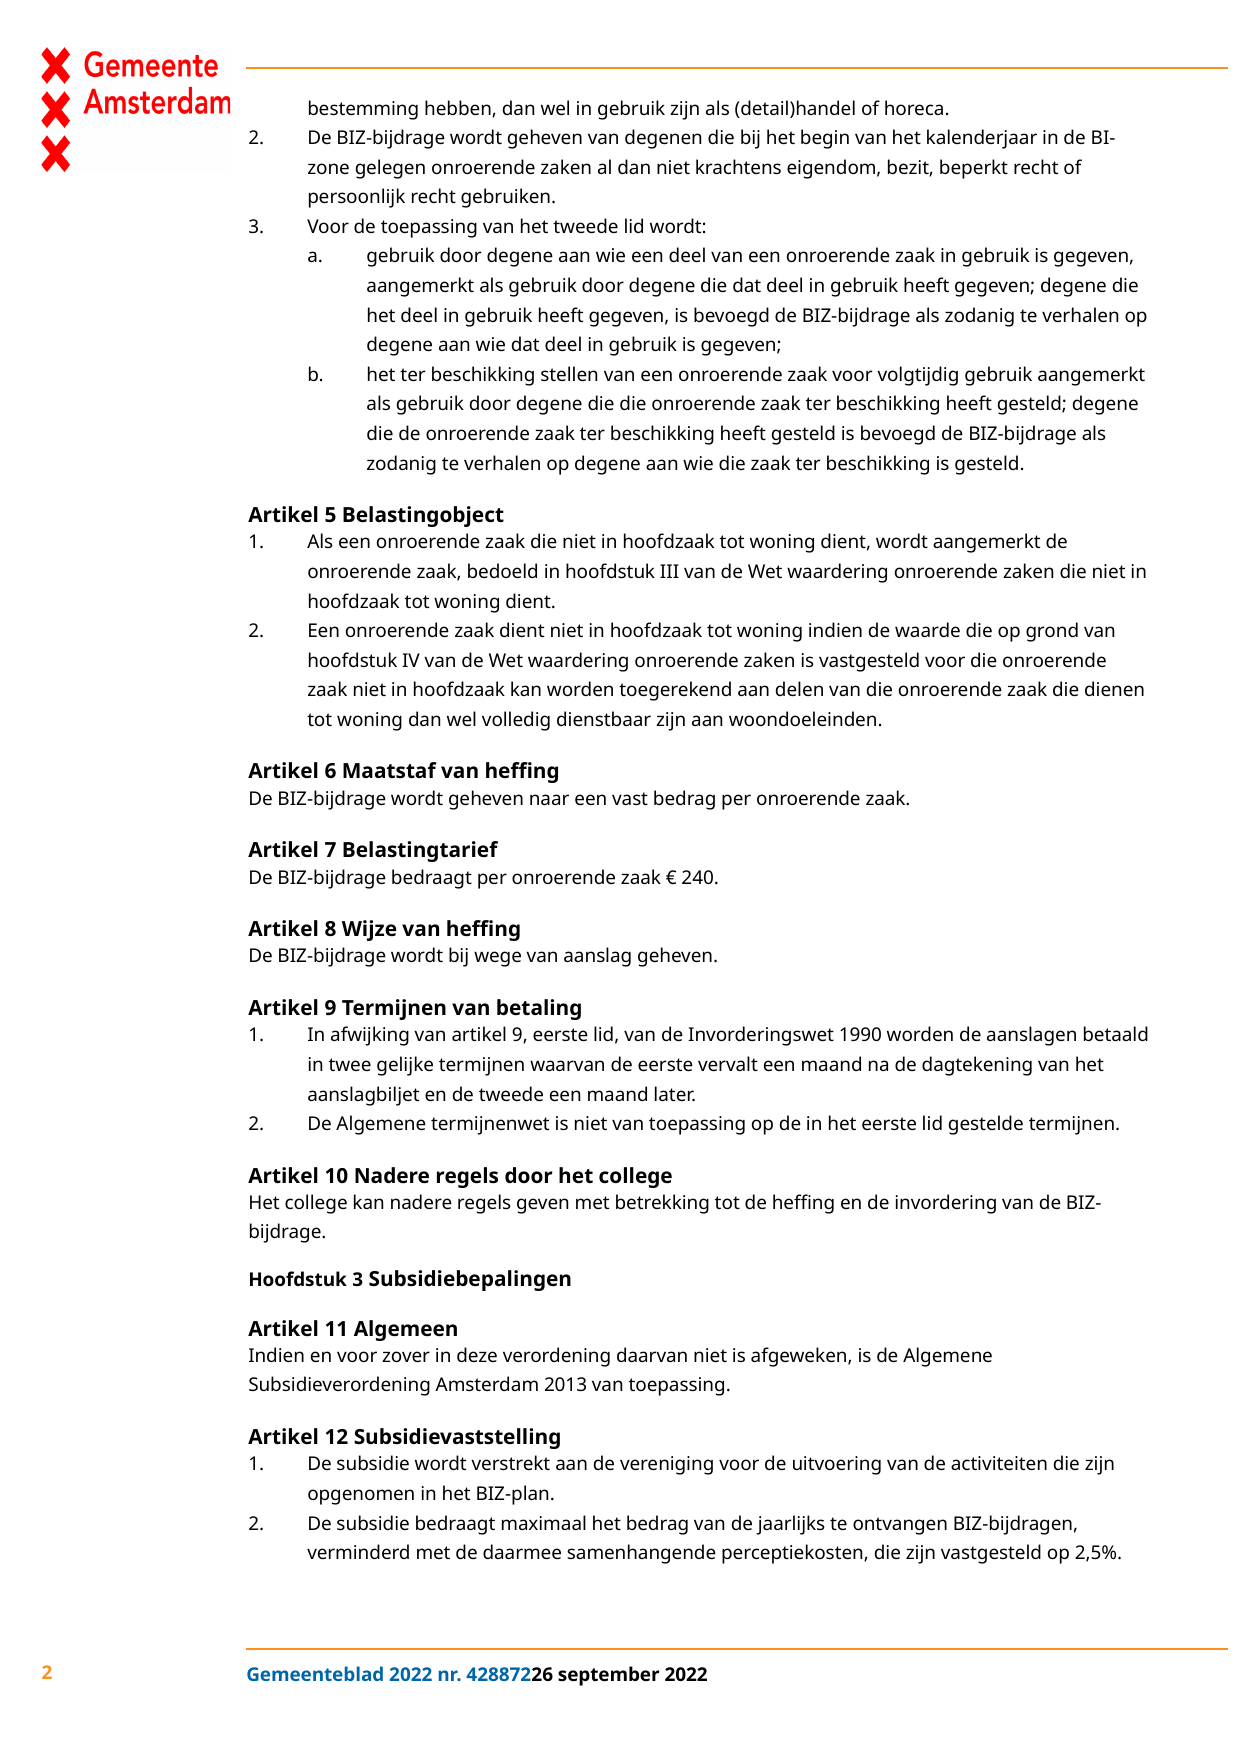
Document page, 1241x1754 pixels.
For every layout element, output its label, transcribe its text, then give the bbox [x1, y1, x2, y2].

list De Algemene termijnenwet is niet van toepassing op de in het eerste lid gestelde termijnen. [248, 1110, 1152, 1136]
list bestemming hebben, dan wel in gebruik zijn als (detail)handel of horeca. [248, 95, 1152, 121]
text Artikel 7 Belastingtarief [248, 835, 1152, 864]
picture [41, 47, 231, 172]
text Artikel 8 Wijze van heffing [248, 914, 1152, 943]
list De subsidie wordt verstrekt aan de vereniging voor de uitvoering van de activiteiten die zijn opgenomen in het BIZ-plan. [248, 1451, 1152, 1506]
text De BIZ-bijdrage wordt geheven naar een vast bedrag per onroerende zaak. [248, 785, 1152, 811]
text Artikel 11 Algemeen [248, 1314, 1152, 1342]
list gebruik door degene aan wie een deel van een onroerende zaak in gebruik is gegeven, aangemerkt als gebruik door degene die dat deel in gebruik heeft gegeven; degene die het deel in gebruik heeft gegeven, is bevoegd de BIZ-bijdrage als zodanig te verhalen op degene aan wie dat deel in gebruik is gegeven; [307, 243, 1152, 357]
text Hoofdstuk 3 Subsidiebepalingen [248, 1264, 1152, 1293]
text Het college kan nadere regels geven met betrekking tot de heffing en de invordering van de BIZ-bijdrage. [248, 1189, 1152, 1244]
list De subsidie bedraagt maximaal het bedrag van de jaarlijks te ontvangen BIZ-bijdragen, verminderd met de daarmee samenhangende perceptiekosten, die zijn vastgesteld op 2,5%. [248, 1510, 1152, 1565]
text Artikel 10 Nadere regels door het college [248, 1161, 1152, 1189]
text Artikel 6 Maatstaf van heffing [248, 757, 1152, 785]
text De BIZ-bijdrage bedraagt per onroerende zaak € 240. [248, 864, 1152, 889]
text Artikel 5 Belastingobject [248, 500, 1152, 529]
list De BIZ-bijdrage wordt geheven van degenen die bij het begin van het kalenderjaar in de BI-zone gelegen onroerende zaken al dan niet krachtens eigendom, bezit, beperkt recht of persoonlijk recht gebruiken. [248, 124, 1152, 209]
list In afwijking van artikel 9, eerste lid, van de Invorderingswet 1990 worden de aanslagen betaald in twee gelijke termijnen waarvan de eerste vervalt een maand na de dagtekening van het aanslagbiljet en de tweede een maand later. [248, 1022, 1152, 1106]
list Voor de toepassing van het tweede lid wordt: [248, 213, 1152, 239]
text Artikel 9 Termijnen van betaling [248, 993, 1152, 1022]
list Als een onroerende zaak die niet in hoofdzaak tot woning dient, wordt aangemerkt de onroerende zaak, bedoeld in hoofdstuk III van de Wet waardering onroerende zaken die niet in hoofdzaak tot woning dient. [248, 529, 1152, 613]
text Indien en voor zover in deze verordening daarvan niet is afgeweken, is de Algemene Subsidieverordening Amsterdam 2013 van toepassing. [248, 1342, 1152, 1397]
list Een onroerende zaak dient niet in hoofdzaak tot woning indien de waarde die op grond van hoofdstuk IV van de Wet waardering onroerende zaken is vastgesteld voor die onroerende zaak niet in hoofdzaak kan worden toegerekend aan delen van die onroerende zaak die dienen tot woning dan wel volledig dienstbaar zijn aan woondoeleinden. [248, 617, 1152, 732]
text Artikel 12 Subsidievaststelling [248, 1422, 1152, 1451]
text De BIZ-bijdrage wordt bij wege van aanslag geheven. [248, 943, 1152, 968]
list het ter beschikking stellen van een onroerende zaak voor volgtijdig gebruik aangemerkt als gebruik door degene die die onroerende zaak ter beschikking heeft gesteld; degene die de onroerende zaak ter beschikking heeft gesteld is bevoegd de BIZ-bijdrage als zodanig te verhalen op degene aan wie die zaak ter beschikking is gesteld. [307, 361, 1152, 476]
